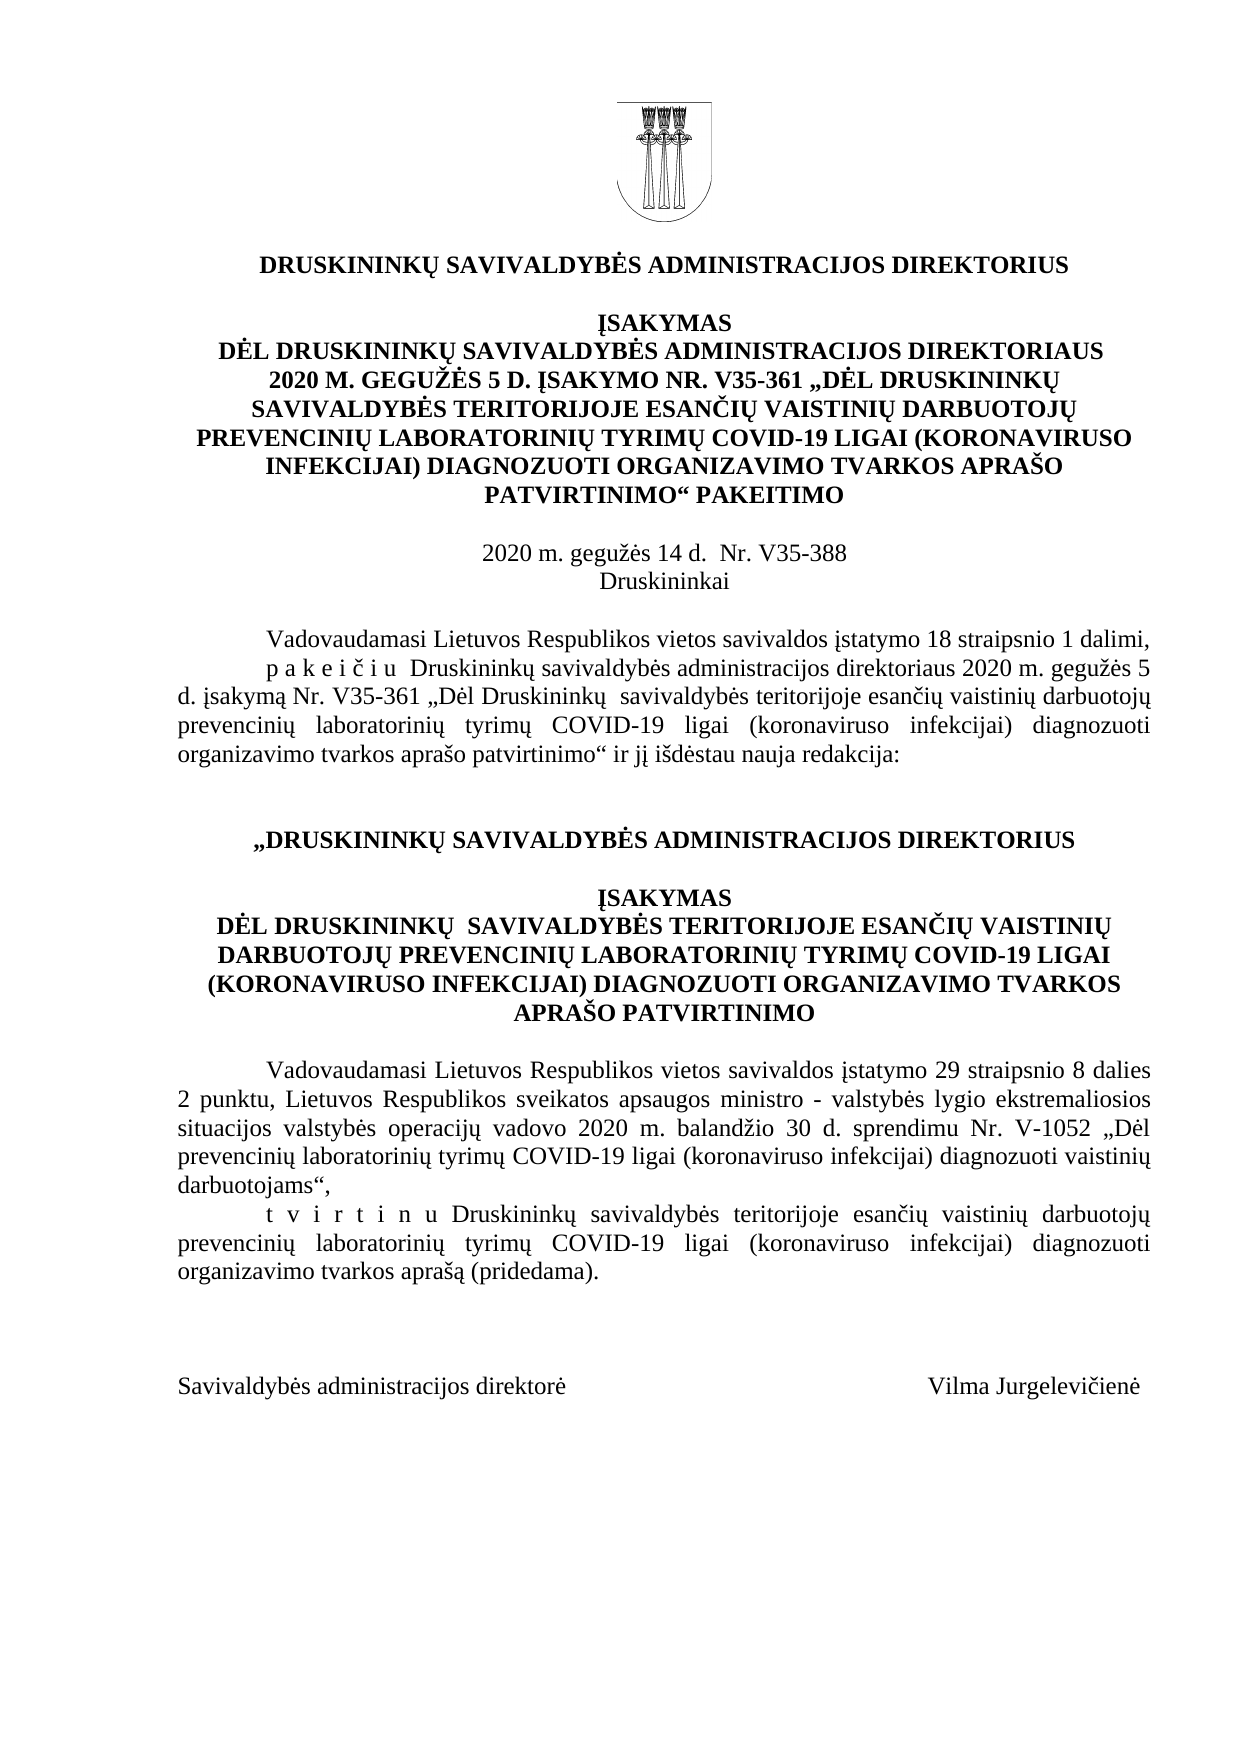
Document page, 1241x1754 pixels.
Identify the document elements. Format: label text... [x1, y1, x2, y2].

text DRUSKININKŲ SAVIVALDYBĖS ADMINISTRACIJOS DIREKTORIUS [177, 250, 1152, 279]
text t v i r t i n u Druskininkų savivaldybės teritorijoje esančių vaistinių darbuotojų prevencinių laboratorinių tyrimų COVID-19 ligai (koronaviruso infekcijai) diagnozuoti organizavimo tvarkos aprašą (pridedama). [177, 1199, 1152, 1285]
text p a k e i č i u Druskininkų savivaldybės administracijos direktoriaus 2020 m. gegužės 5 d. įsakymą Nr. V35-361 „Dėl Druskininkų savivaldybės teritorijoje esančių vaistinių darbuotojų prevencinių laboratorinių tyrimų COVID-19 ligai (koronaviruso infekcijai) diagnozuoti organizavimo tvarkos aprašo patvirtinimo“ ir jį išdėstau nauja redakcija: [177, 653, 1152, 768]
text DĖL DRUSKININKŲ SAVIVALDYBĖS ADMINISTRACIJOS DIREKTORIAUS 2020 M. GEGUŽĖS 5 D. ĮSAKYMO NR. V35-361 „DĖL DRUSKININKŲ SAVIVALDYBĖS TERITORIJOJE ESANČIŲ VAISTINIŲ DARBUOTOJŲ PREVENCINIŲ LABORATORINIŲ TYRIMŲ COVID-19 LIGAI (KORONAVIRUSO INFEKCIJAI) DIAGNOZUOTI ORGANIZAVIMO TVARKOS APRAŠO PATVIRTINIMO“ PAKEITIMO [177, 336, 1152, 509]
text „DRUSKININKŲ SAVIVALDYBĖS ADMINISTRACIJOS DIREKTORIUS [177, 825, 1152, 854]
text 2020 m. gegužės 14 d. Nr. V35-388 [177, 538, 1152, 566]
text DĖL DRUSKININKŲ SAVIVALDYBĖS TERITORIJOJE ESANČIŲ VAISTINIŲ DARBUOTOJŲ PREVENCINIŲ LABORATORINIŲ TYRIMŲ COVID-19 LIGAI (KORONAVIRUSO INFEKCIJAI) DIAGNOZUOTI ORGANIZAVIMO TVARKOS APRAŠO PATVIRTINIMO [177, 911, 1152, 1026]
text ĮSAKYMAS [177, 883, 1152, 911]
text ĮSAKYMAS [177, 308, 1152, 336]
text Vadovaudamasi Lietuvos Respublikos vietos savivaldos įstatymo 29 straipsnio 8 dalies 2 punktu, Lietuvos Respublikos sveikatos apsaugos ministro - valstybės lygio ekstremaliosios situacijos valstybės operacijų vadovo 2020 m. balandžio 30 d. sprendimu Nr. V-1052 „Dėl prevencinių laboratorinių tyrimų COVID-19 ligai (koronaviruso infekcijai) diagnozuoti vaistinių darbuotojams“, [177, 1055, 1152, 1199]
text Savivaldybės administracijos direktorė Vilma Jurgelevičienė [177, 1371, 1152, 1400]
text Vadovaudamasi Lietuvos Respublikos vietos savivaldos įstatymo 18 straipsnio 1 dalimi, [177, 624, 1152, 653]
text Druskininkai [177, 566, 1152, 595]
